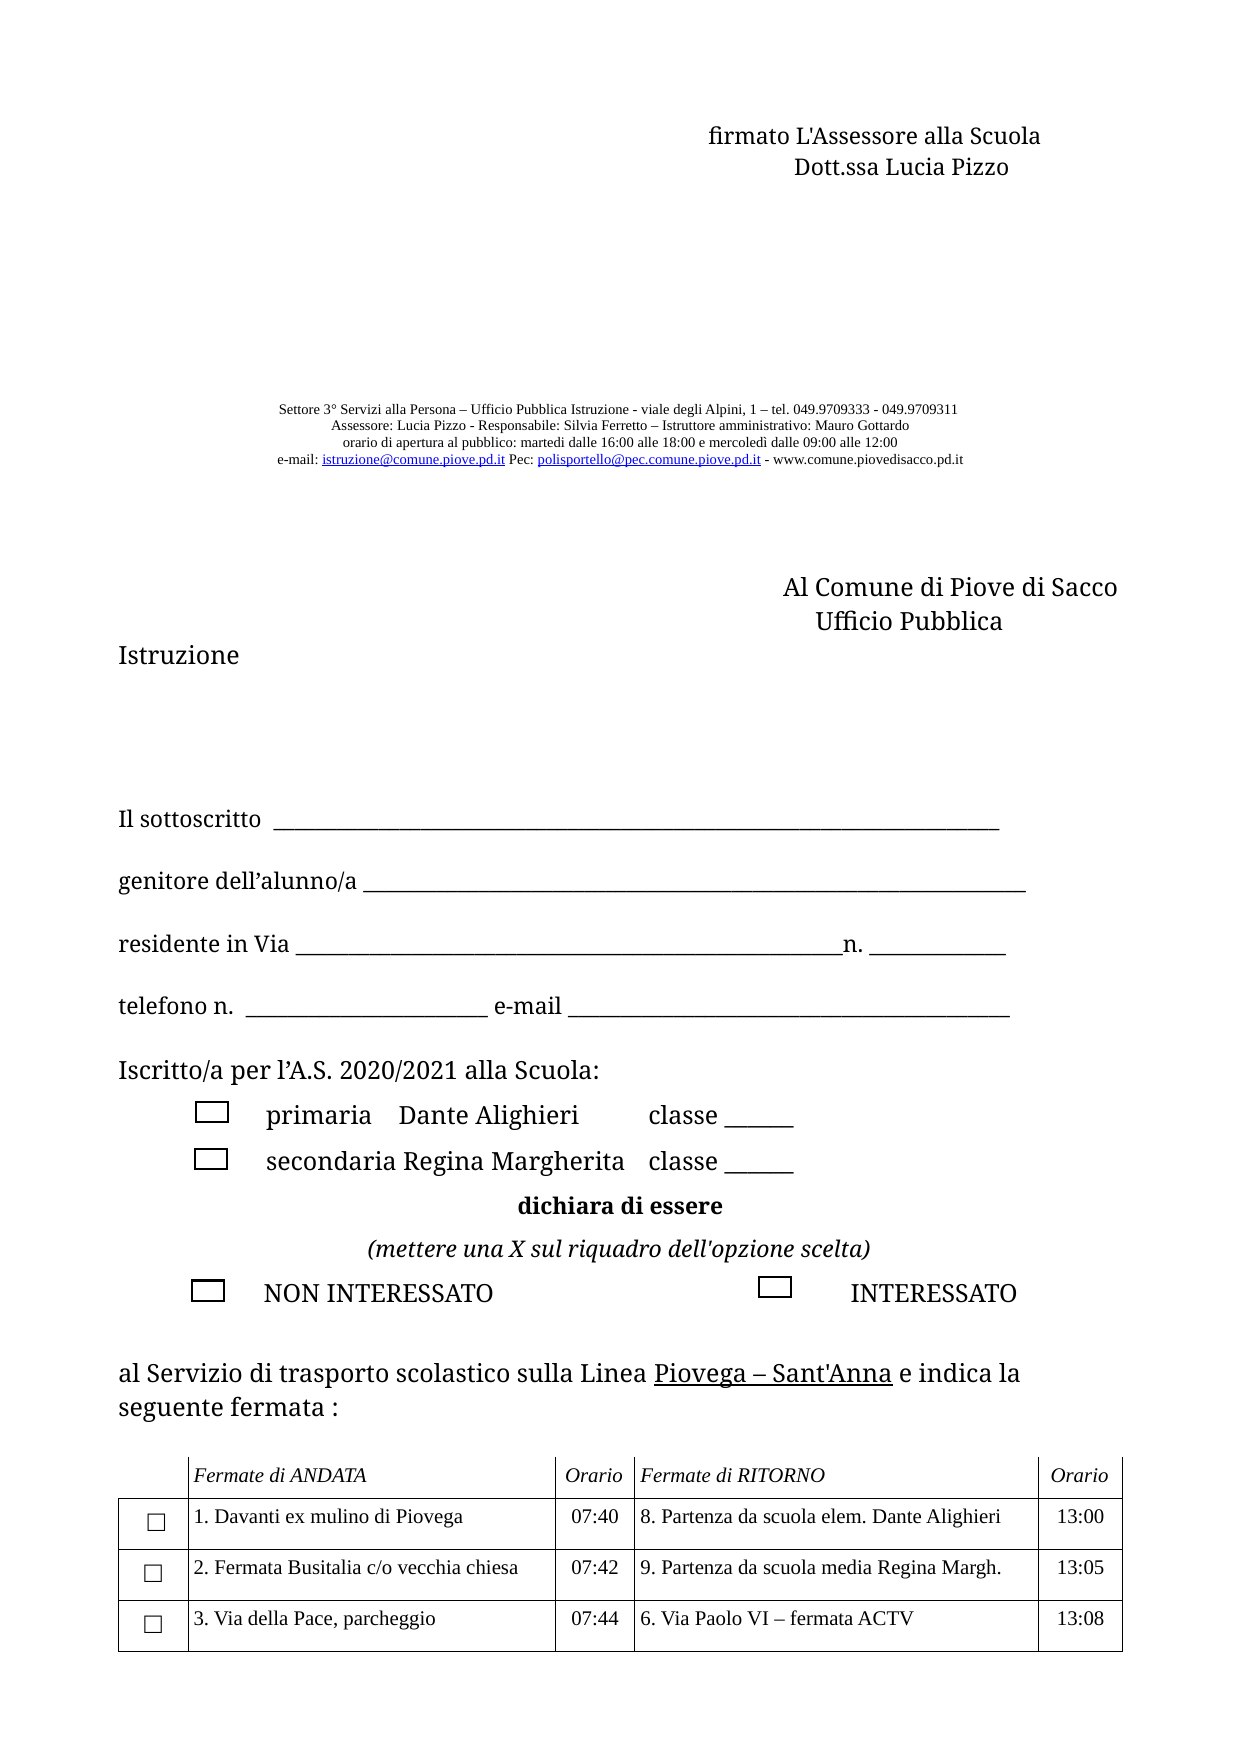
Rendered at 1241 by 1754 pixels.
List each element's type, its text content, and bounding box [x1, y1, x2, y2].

table_cell 8. Partenza da scuola elem. Dante Alighieri [635, 1499, 1038, 1549]
table_header firmato L'Assessore alla Scuola Dott.ssa Lucia Pizzo [620, 120, 1129, 182]
text secondaria Regina Margherita classe ______ [118, 1144, 1122, 1178]
table_cell 07:40 [556, 1499, 634, 1549]
table_cell 13:00 [1039, 1499, 1122, 1549]
table_header [111, 120, 620, 182]
table_cell □ [119, 1499, 188, 1549]
text Ufficio Pubblica Istruzione [118, 604, 1122, 672]
text telefono n. _______________________ e-mail __________________________________________ [118, 990, 1122, 1021]
text al Servizio di trasporto scolastico sulla Linea Piovega – Sant'Anna e indica la seguente fermata : [118, 1356, 1122, 1424]
text (mettere una X sul riquadro dell'opzione scelta) [118, 1233, 1122, 1264]
text NON INTERESSATO INTERESSATO [118, 1276, 1122, 1310]
text Al Comune di Piove di Sacco [118, 570, 1122, 604]
table_cell □ [119, 1550, 188, 1600]
table_cell 13:05 [1039, 1550, 1122, 1600]
table_cell 9. Partenza da scuola media Regina Margh. [635, 1550, 1038, 1600]
table_header Fermate di RITORNO [635, 1457, 1038, 1498]
text Settore 3° Servizi alla Persona – Ufficio Pubblica Istruzione - viale degli Alpini, 1 – tel. 049.9709333 - 049.9709311 [118, 400, 1122, 417]
table_cell 2. Fermata Busitalia c/o vecchia chiesa [189, 1550, 555, 1600]
table_cell 13:08 [1039, 1601, 1122, 1651]
table_header [118, 1457, 188, 1498]
text genitore dell’alunno/a _______________________________________________________________ [118, 865, 1122, 896]
table_cell □ [119, 1601, 188, 1651]
table_cell 3. Via della Pace, parcheggio [189, 1601, 555, 1651]
table_cell 07:44 [556, 1601, 634, 1651]
table_cell 07:42 [556, 1550, 634, 1600]
text dichiara di essere [118, 1189, 1122, 1221]
text Il sottoscritto _____________________________________________________________________ [118, 802, 1122, 834]
table_header Orario [1039, 1457, 1122, 1498]
text orario di apertura al pubblico: martedi dalle 16:00 alle 18:00 e mercoledì dalle 09:00 alle 12:00 [118, 434, 1122, 451]
text primaria Dante Alighieri classe ______ [118, 1098, 1122, 1132]
table_header Fermate di ANDATA [189, 1457, 555, 1498]
text Assessore: Lucia Pizzo - Responsabile: Silvia Ferretto – Istruttore amministrativo: Mauro Gottardo [118, 417, 1122, 434]
text e-mail: istruzione@comune.piove.pd.it Pec: polisportello@pec.comune.piove.pd.it - www.comune.piovedisacco.pd.it [118, 451, 1122, 467]
table_cell 1. Davanti ex mulino di Piovega [189, 1499, 555, 1549]
table_header Orario [556, 1457, 634, 1498]
table_cell 6. Via Paolo VI – fermata ACTV [635, 1601, 1038, 1651]
text Iscritto/a per l’A.S. 2020/2021 alla Scuola: [118, 1052, 1122, 1087]
text residente in Via ____________________________________________________n. _____________ [118, 927, 1122, 959]
